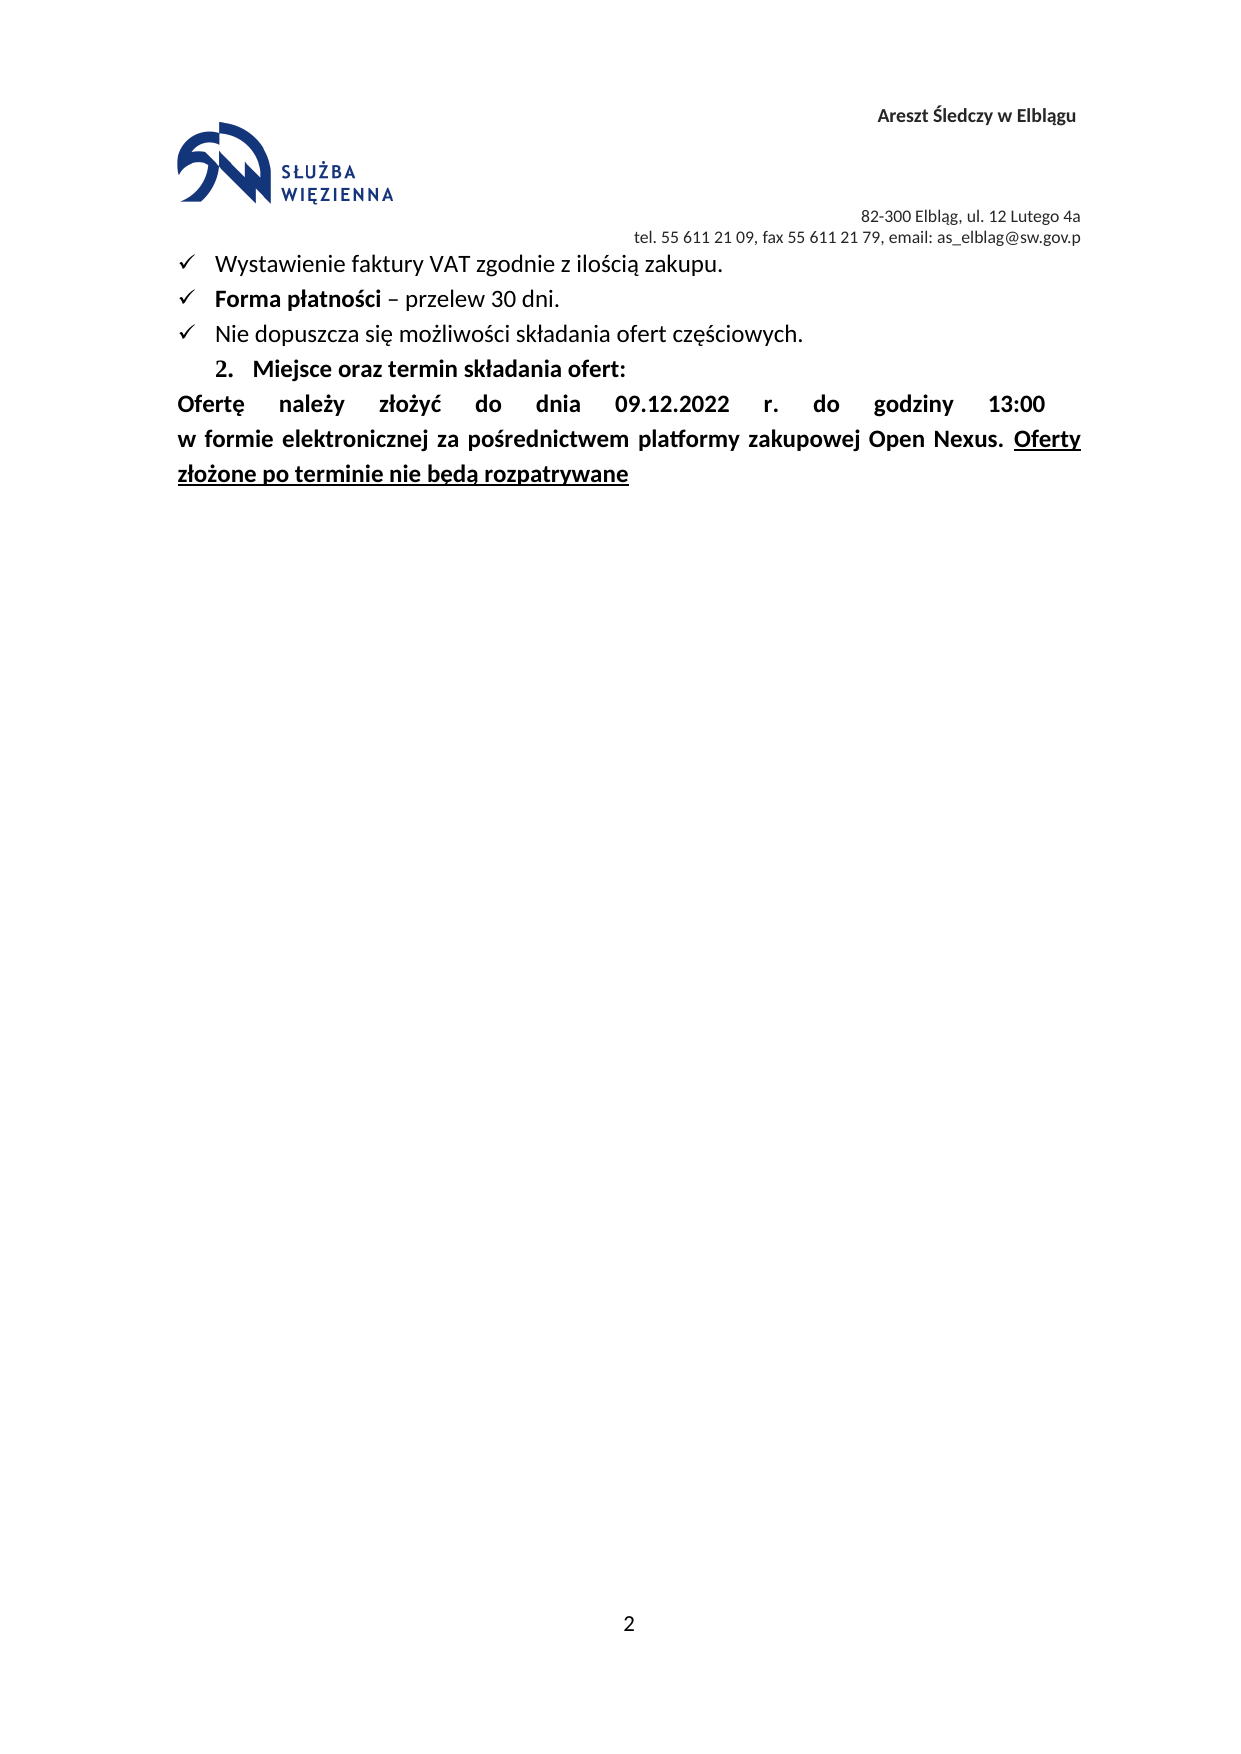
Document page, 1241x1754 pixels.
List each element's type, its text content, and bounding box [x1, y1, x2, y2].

list Forma płatności – przelew 30 dni. [177, 283, 1081, 314]
list Miejsce oraz termin składania ofert: [215, 353, 1081, 384]
list Nie dopuszcza się możliwości składania ofert częściowych. [177, 318, 1081, 349]
text Ofertę należy złożyć do dnia 09.12.2022 r. do godziny 13:00 w formie elektronicznej za pośrednictwem platformy zakupowej Open Nexus. Oferty złożone po terminie nie będą rozpatrywane [177, 388, 1081, 489]
list Wystawienie faktury VAT zgodnie z ilością zakupu. [177, 248, 1081, 279]
